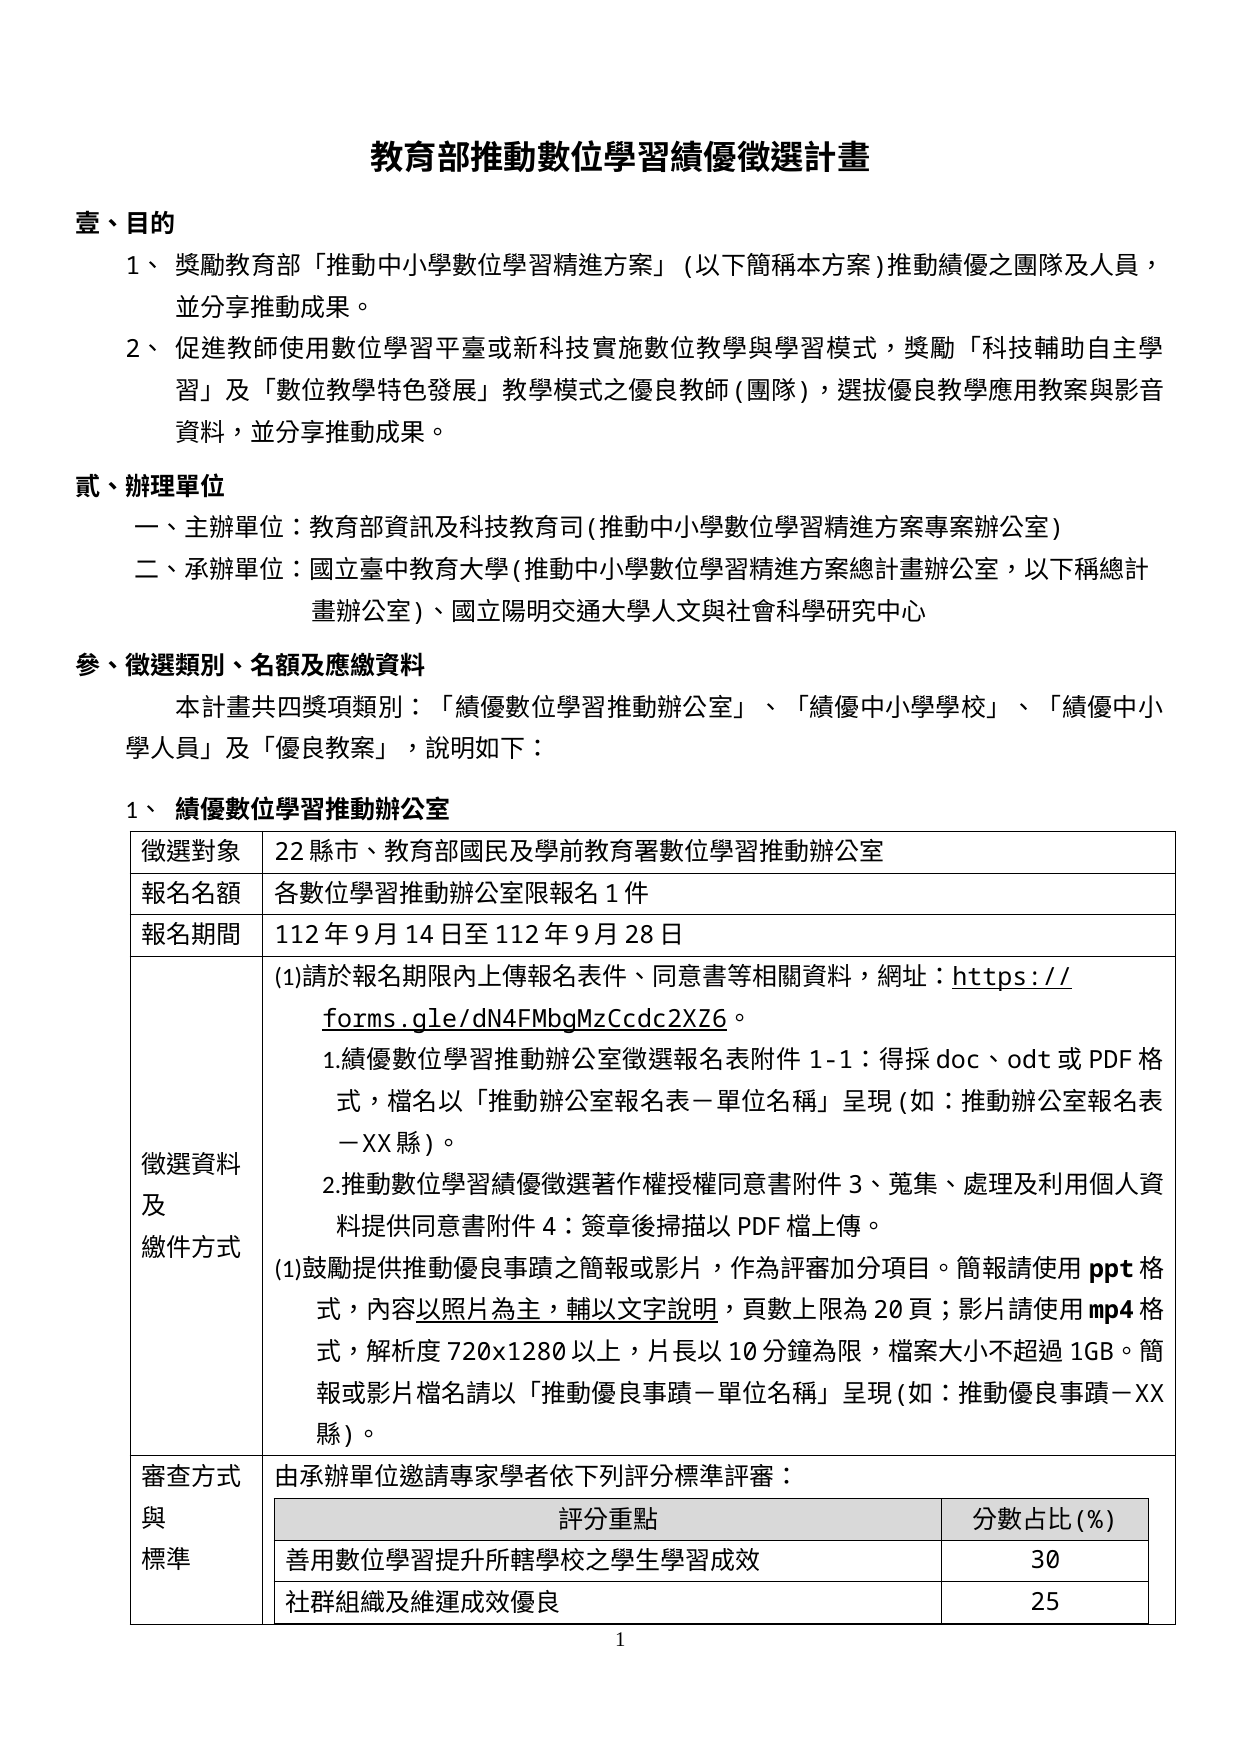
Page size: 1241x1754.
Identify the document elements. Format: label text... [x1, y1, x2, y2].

table_cell 徵選資料 及 繳件方式 [131, 957, 262, 1455]
table_cell 報名名額 [131, 874, 262, 914]
table_cell 30 [942, 1541, 1148, 1581]
table_cell 社群組織及維運成效優良 [275, 1582, 941, 1623]
text 二、承辦單位：國立臺中教育大學(推動中小學數位學習精進方案總計畫辦公室，以下稱總計畫辦公室)、國立陽明交通大學人文與社會科學研究中心 [134, 549, 1165, 627]
text 本計畫共四獎項類別：「績優數位學習推動辦公室」、「績優中小學學校」、「績優中小學人員」及「優良教案」，說明如下： [125, 687, 1165, 765]
text 教育部推動數位學習績優徵選計畫 [75, 131, 1165, 179]
table_header 分數占比(%) [942, 1499, 1148, 1540]
table_cell 審查方式 與 標準 [131, 1456, 262, 1624]
list 績優數位學習推動辦公室 [125, 789, 1165, 825]
table_header 評分重點 [275, 1499, 941, 1540]
list 辦理單位 [75, 466, 1165, 502]
table_cell 112年9月14日至112年9月28日 [263, 915, 1175, 956]
table_cell 25 [942, 1582, 1148, 1623]
table_cell 請於報名期限內上傳報名表件、同意書等相關資料，網址：https://forms.gle/dN4FMbgMzCcdc2XZ6。 績優數位學習推動辦公室徵選報名表附件1-1：得採doc、odt或PDF格式，檔名以「推動辦公室報名表－單位名稱」呈現(如：推動辦公室報名表－XX縣)。 推動數位學習績優徵選著作權授權同意書附件3、蒐集、處理及利用個人資料提供同意書附件4：簽章後掃描以PDF檔上傳。 鼓勵提供推動優良事蹟之簡報或影片，作為評審加分項目。簡報請使用ppt格式，內容以照片為主，輔以文字說明，頁數上限為20頁；影片請使用mp4格式，解析度720x1280以上，片長以10分鐘為限，檔案大小不超過1GB。簡報或影片檔名請以「推動優良事蹟－單位名稱」呈現(如：推動優良事蹟－XX縣)。 [263, 957, 1175, 1455]
list 促進教師使用數位學習平臺或新科技實施數位教學與學習模式，獎勵「科技輔助自主學習」及「數位教學特色發展」教學模式之優良教師(團隊)，選拔優良教學應用教案與影音資料，並分享推動成果。 [125, 329, 1165, 448]
table_header 徵選對象 [131, 832, 262, 872]
list 目的 [75, 204, 1165, 240]
table_cell 各數位學習推動辦公室限報名1件 [263, 874, 1175, 914]
table_cell 善用數位學習提升所轄學校之學生學習成效 [275, 1541, 941, 1581]
table_header 22縣市、教育部國民及學前教育署數位學習推動辦公室 [263, 832, 1175, 872]
table_cell 報名期間 [131, 915, 262, 956]
text 一、主辦單位：教育部資訊及科技教育司(推動中小學數位學習精進方案專案辦公室) [134, 508, 1165, 544]
list 獎勵教育部「推動中小學數位學習精進方案」(以下簡稱本方案)推動績優之團隊及人員，並分享推動成果。 [125, 245, 1165, 323]
table_cell 由承辦單位邀請專家學者依下列評分標準評審： [263, 1456, 1175, 1624]
list 徵選類別、名額及應繳資料 [75, 645, 1165, 682]
